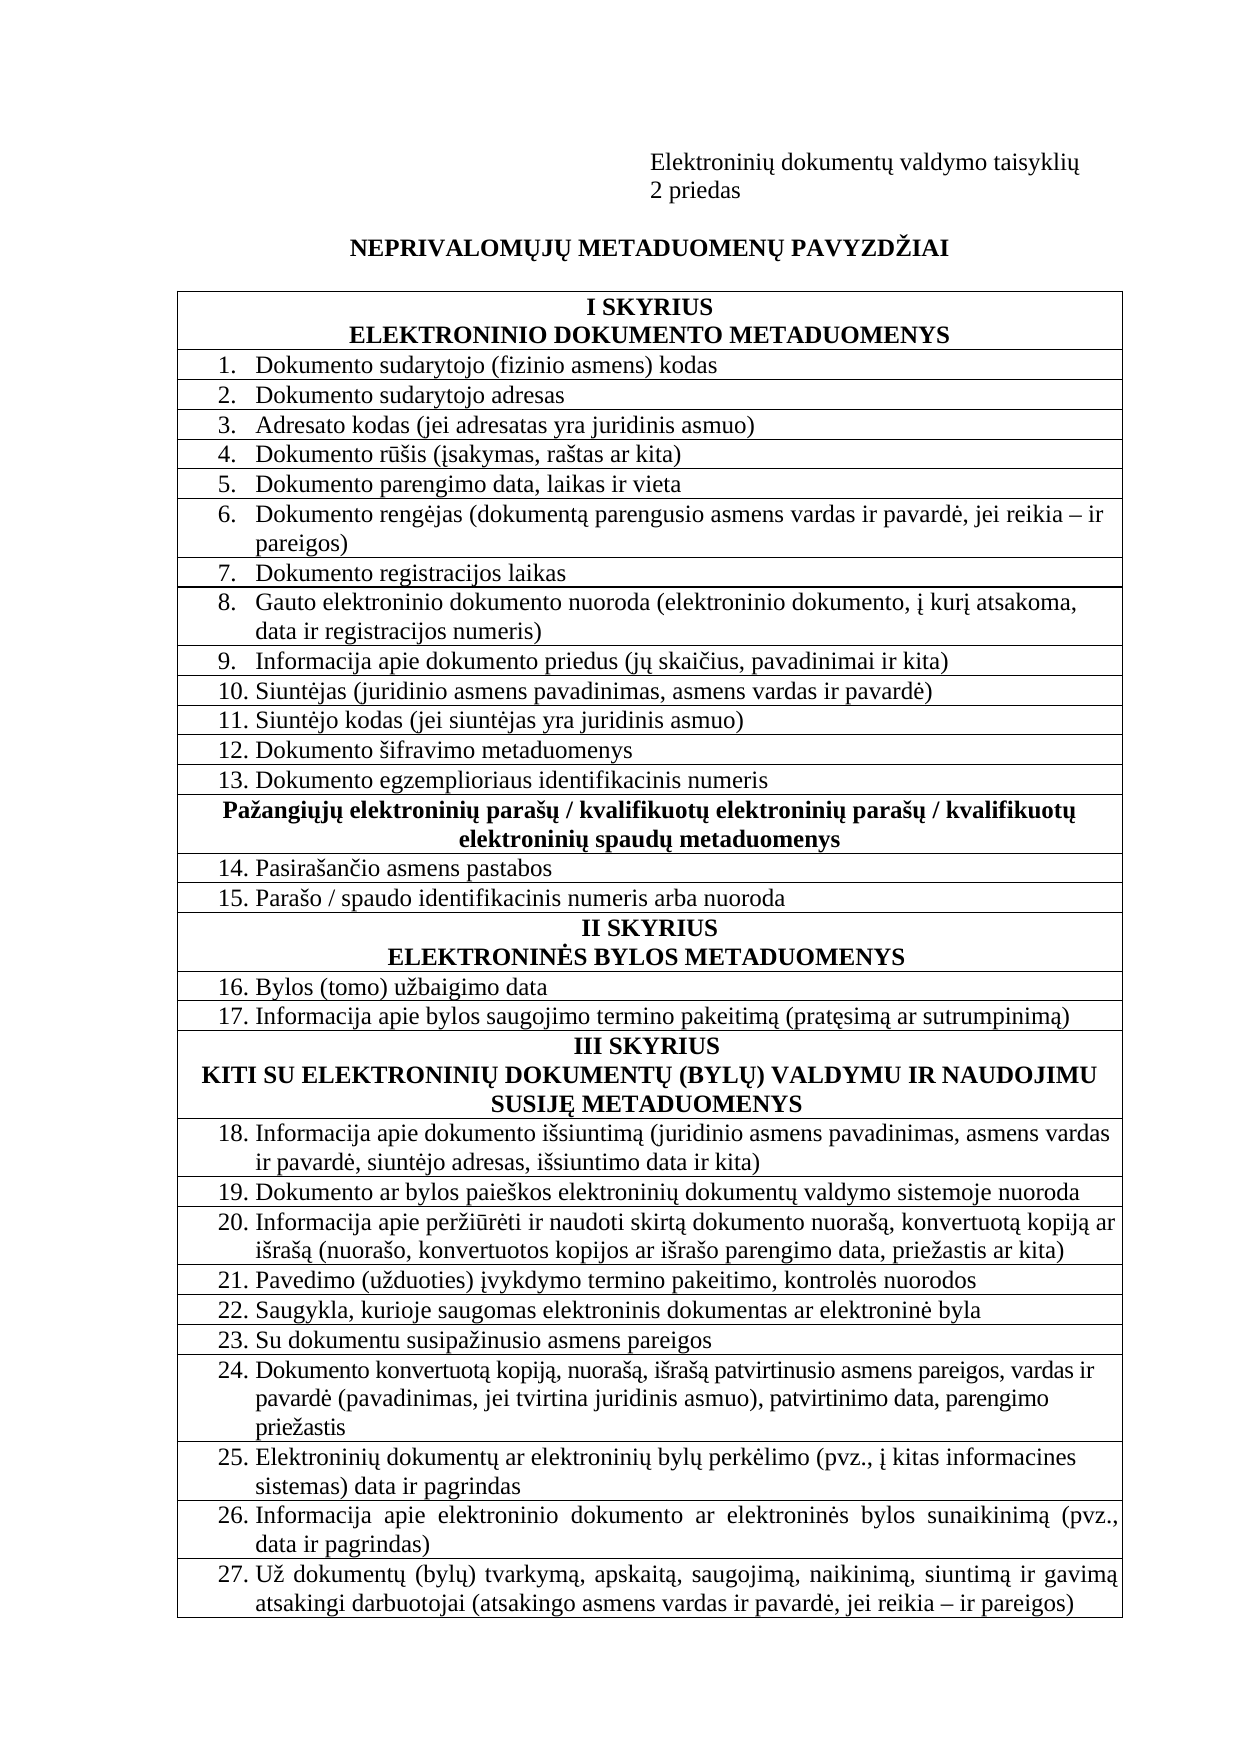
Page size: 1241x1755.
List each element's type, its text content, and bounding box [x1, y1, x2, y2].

table_cell 21. Pavedimo (užduoties) įvykdymo termino pakeitimo, kontrolės nuorodos [178, 1265, 1122, 1294]
table_cell II SKYRIUS ELEKTRONINĖS BYLOS METADUOMENYS [178, 913, 1122, 971]
table_cell 5. Dokumento parengimo data, laikas ir vieta [178, 469, 1122, 498]
table_cell 13. Dokumento egzemplioriaus identifikacinis numeris [178, 765, 1122, 794]
table_cell 24. Dokumento konvertuotą kopiją, nuorašą, išrašą patvirtinusio asmens pareigos, vardas ir pavardė (pavadinimas, jei tvirtina juridinis asmuo), patvirtinimo data, parengimo priežastis [178, 1355, 1122, 1441]
table_cell Pažangiųjų elektroninių parašų / kvalifikuotų elektroninių parašų / kvalifikuotų elektroninių spaudų metaduomenys [178, 795, 1122, 852]
table_cell 1. Dokumento sudarytojo (fizinio asmens) kodas [178, 350, 1122, 379]
table_cell 16. Bylos (tomo) užbaigimo data [178, 972, 1122, 1000]
table_cell 25. Elektroninių dokumentų ar elektroninių bylų perkėlimo (pvz., į kitas informacines sistemas) data ir pagrindas [178, 1442, 1122, 1499]
table_cell 19. Dokumento ar bylos paieškos elektroninių dokumentų valdymo sistemoje nuoroda [178, 1177, 1122, 1206]
table_cell 20. Informacija apie peržiūrėti ir naudoti skirtą dokumento nuorašą, konvertuotą kopiją ar išrašą (nuorašo, konvertuotos kopijos ar išrašo parengimo data, priežastis ar kita) [178, 1207, 1122, 1264]
table_cell III SKYRIUS KITI SU ELEKTRONINIŲ DOKUMENTŲ (BYLŲ) VALDYMU IR NAUDOJIMU SUSIJĘ METADUOMENYS [178, 1031, 1122, 1117]
table_cell 11. Siuntėjo kodas (jei siuntėjas yra juridinis asmuo) [178, 706, 1122, 734]
table_cell 8. Gauto elektroninio dokumento nuoroda (elektroninio dokumento, į kurį atsakoma, data ir registracijos numeris) [178, 588, 1122, 645]
table_cell 2. Dokumento sudarytojo adresas [178, 380, 1122, 409]
table_cell 4. Dokumento rūšis (įsakymas, raštas ar kita) [178, 440, 1122, 468]
table_cell 17. Informacija apie bylos saugojimo termino pakeitimą (pratęsimą ar sutrumpinimą) [178, 1001, 1122, 1030]
table_cell 15. Parašo / spaudo identifikacinis numeris arba nuoroda [178, 883, 1122, 912]
table_header I SKYRIUS ELEKTRONINIO DOKUMENTO METADUOMENYS [178, 292, 1122, 349]
table_cell 9. Informacija apie dokumento priedus (jų skaičius, pavadinimai ir kita) [178, 646, 1122, 675]
table_cell 6. Dokumento rengėjas (dokumentą parengusio asmens vardas ir pavardė, jei reikia – ir pareigos) [178, 499, 1122, 557]
text 2 priedas [650, 176, 1122, 204]
text Elektroninių dokumentų valdymo taisyklių [650, 147, 1122, 176]
table_cell 10. Siuntėjas (juridinio asmens pavadinimas, asmens vardas ir pavardė) [178, 676, 1122, 704]
table_cell 26. Informacija apie elektroninio dokumento ar elektroninės bylos sunaikinimą (pvz., data ir pagrindas) [178, 1501, 1122, 1558]
table_cell 18. Informacija apie dokumento išsiuntimą (juridinio asmens pavadinimas, asmens vardas ir pavardė, siuntėjo adresas, išsiuntimo data ir kita) [178, 1119, 1122, 1176]
table_cell 7. Dokumento registracijos laikas [178, 558, 1122, 586]
table_cell 27. Už dokumentų (bylų) tvarkymą, apskaitą, saugojimą, naikinimą, siuntimą ir gavimą atsakingi darbuotojai (atsakingo asmens vardas ir pavardė, jei reikia – ir pareigos) [178, 1559, 1122, 1617]
text NEPRIVALOMŲJŲ METADUOMENŲ PAVYZDŽIAI [177, 233, 1122, 262]
table_cell 14. Pasirašančio asmens pastabos [178, 854, 1122, 882]
table_cell 22. Saugykla, kurioje saugomas elektroninis dokumentas ar elektroninė byla [178, 1295, 1122, 1324]
table_cell 3. Adresato kodas (jei adresatas yra juridinis asmuo) [178, 410, 1122, 438]
table_cell 12. Dokumento šifravimo metaduomenys [178, 735, 1122, 764]
table_cell 23. Su dokumentu susipažinusio asmens pareigos [178, 1325, 1122, 1354]
